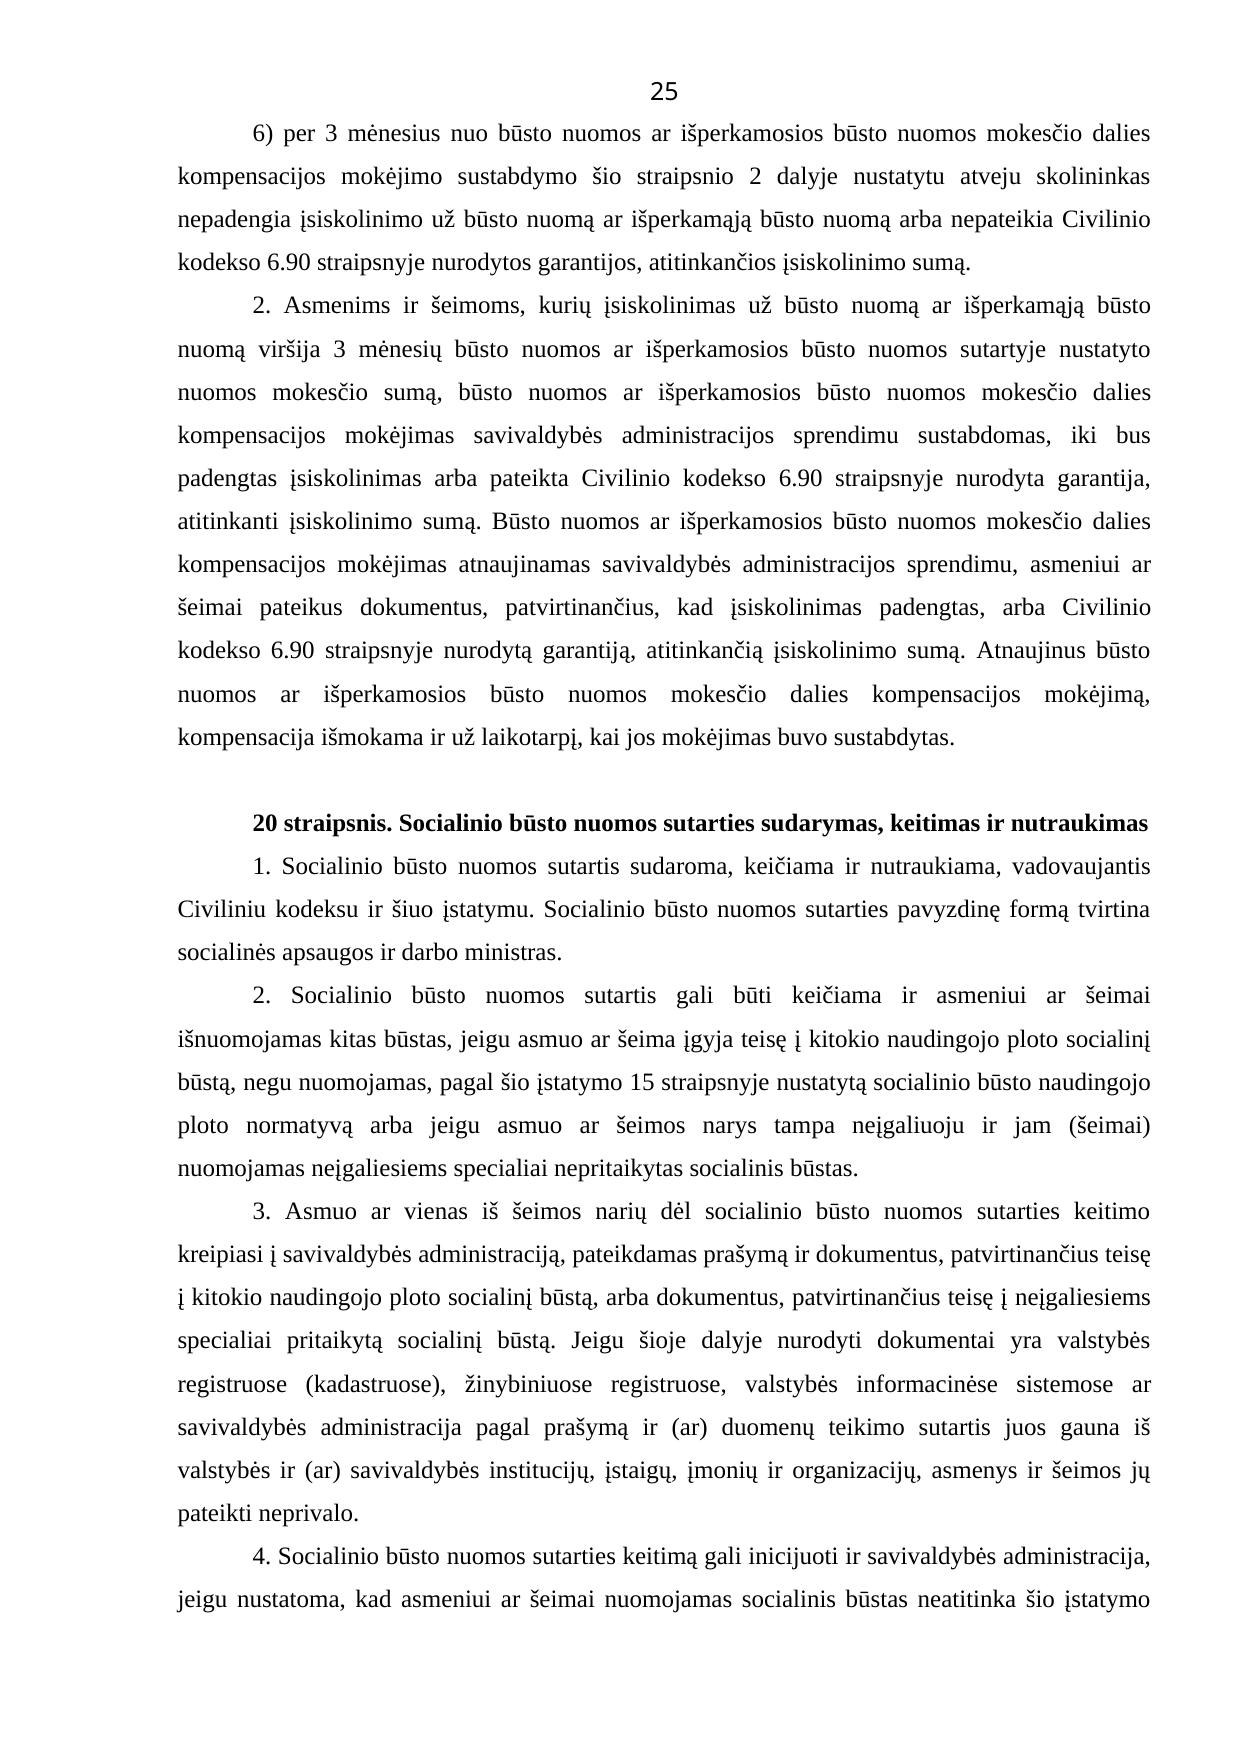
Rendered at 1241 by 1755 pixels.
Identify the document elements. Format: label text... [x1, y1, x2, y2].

text 20 straipsnis. Socialinio būsto nuomos sutarties sudarymas, keitimas ir nutraukimas [177, 808, 1152, 837]
text 3. Asmuo ar vienas iš šeimos narių dėl socialinio būsto nuomos sutarties keitimo kreipiasi į savivaldybės administraciją, pateikdamas prašymą ir dokumentus, patvirtinančius teisę į kitokio naudingojo ploto socialinį būstą, arba dokumentus, patvirtinančius teisę į neįgaliesiems specialiai pritaikytą socialinį būstą. Jeigu šioje dalyje nurodyti dokumentai yra valstybės registruose (kadastruose), žinybiniuose registruose, valstybės informacinėse sistemose ar savivaldybės administracija pagal prašymą ir (ar) duomenų teikimo sutartis juos gauna iš valstybės ir (ar) savivaldybės institucijų, įstaigų, įmonių ir organizacijų, asmenys ir šeimos jų pateikti neprivalo. [177, 1196, 1152, 1527]
text 2. Asmenims ir šeimoms, kurių įsiskolinimas už būsto nuomą ar išperkamąją būsto nuomą viršija 3 mėnesių būsto nuomos ar išperkamosios būsto nuomos sutartyje nustatyto nuomos mokesčio sumą, būsto nuomos ar išperkamosios būsto nuomos mokesčio dalies kompensacijos mokėjimas savivaldybės administracijos sprendimu sustabdomas, iki bus padengtas įsiskolinimas arba pateikta Civilinio kodekso 6.90 straipsnyje nurodyta garantija, atitinkanti įsiskolinimo sumą. Būsto nuomos ar išperkamosios būsto nuomos mokesčio dalies kompensacijos mokėjimas atnaujinamas savivaldybės administracijos sprendimu, asmeniui ar šeimai pateikus dokumentus, patvirtinančius, kad įsiskolinimas padengtas, arba Civilinio kodekso 6.90 straipsnyje nurodytą garantiją, atitinkančią įsiskolinimo sumą. Atnaujinus būsto nuomos ar išperkamosios būsto nuomos mokesčio dalies kompensacijos mokėjimą, kompensacija išmokama ir už laikotarpį, kai jos mokėjimas buvo sustabdytas. [177, 291, 1152, 751]
text 4. Socialinio būsto nuomos sutarties keitimą gali inicijuoti ir savivaldybės administracija, jeigu nustatoma, kad asmeniui ar šeimai nuomojamas socialinis būstas neatitinka šio įstatymo [177, 1541, 1152, 1613]
text 1. Socialinio būsto nuomos sutartis sudaroma, keičiama ir nutraukiama, vadovaujantis Civiliniu kodeksu ir šiuo įstatymu. Socialinio būsto nuomos sutarties pavyzdinę formą tvirtina socialinės apsaugos ir darbo ministras. [177, 851, 1152, 966]
text 6) per 3 mėnesius nuo būsto nuomos ar išperkamosios būsto nuomos mokesčio dalies kompensacijos mokėjimo sustabdymo šio straipsnio 2 dalyje nustatytu atveju skolininkas nepadengia įsiskolinimo už būsto nuomą ar išperkamąją būsto nuomą arba nepateikia Civilinio kodekso 6.90 straipsnyje nurodytos garantijos, atitinkančios įsiskolinimo sumą. [177, 118, 1152, 276]
text 2. Socialinio būsto nuomos sutartis gali būti keičiama ir asmeniui ar šeimai išnuomojamas kitas būstas, jeigu asmuo ar šeima įgyja teisę į kitokio naudingojo ploto socialinį būstą, negu nuomojamas, pagal šio įstatymo 15 straipsnyje nustatytą socialinio būsto naudingojo ploto normatyvą arba jeigu asmuo ar šeimos narys tampa neįgaliuoju ir jam (šeimai) nuomojamas neįgaliesiems specialiai nepritaikytas socialinis būstas. [177, 981, 1152, 1182]
